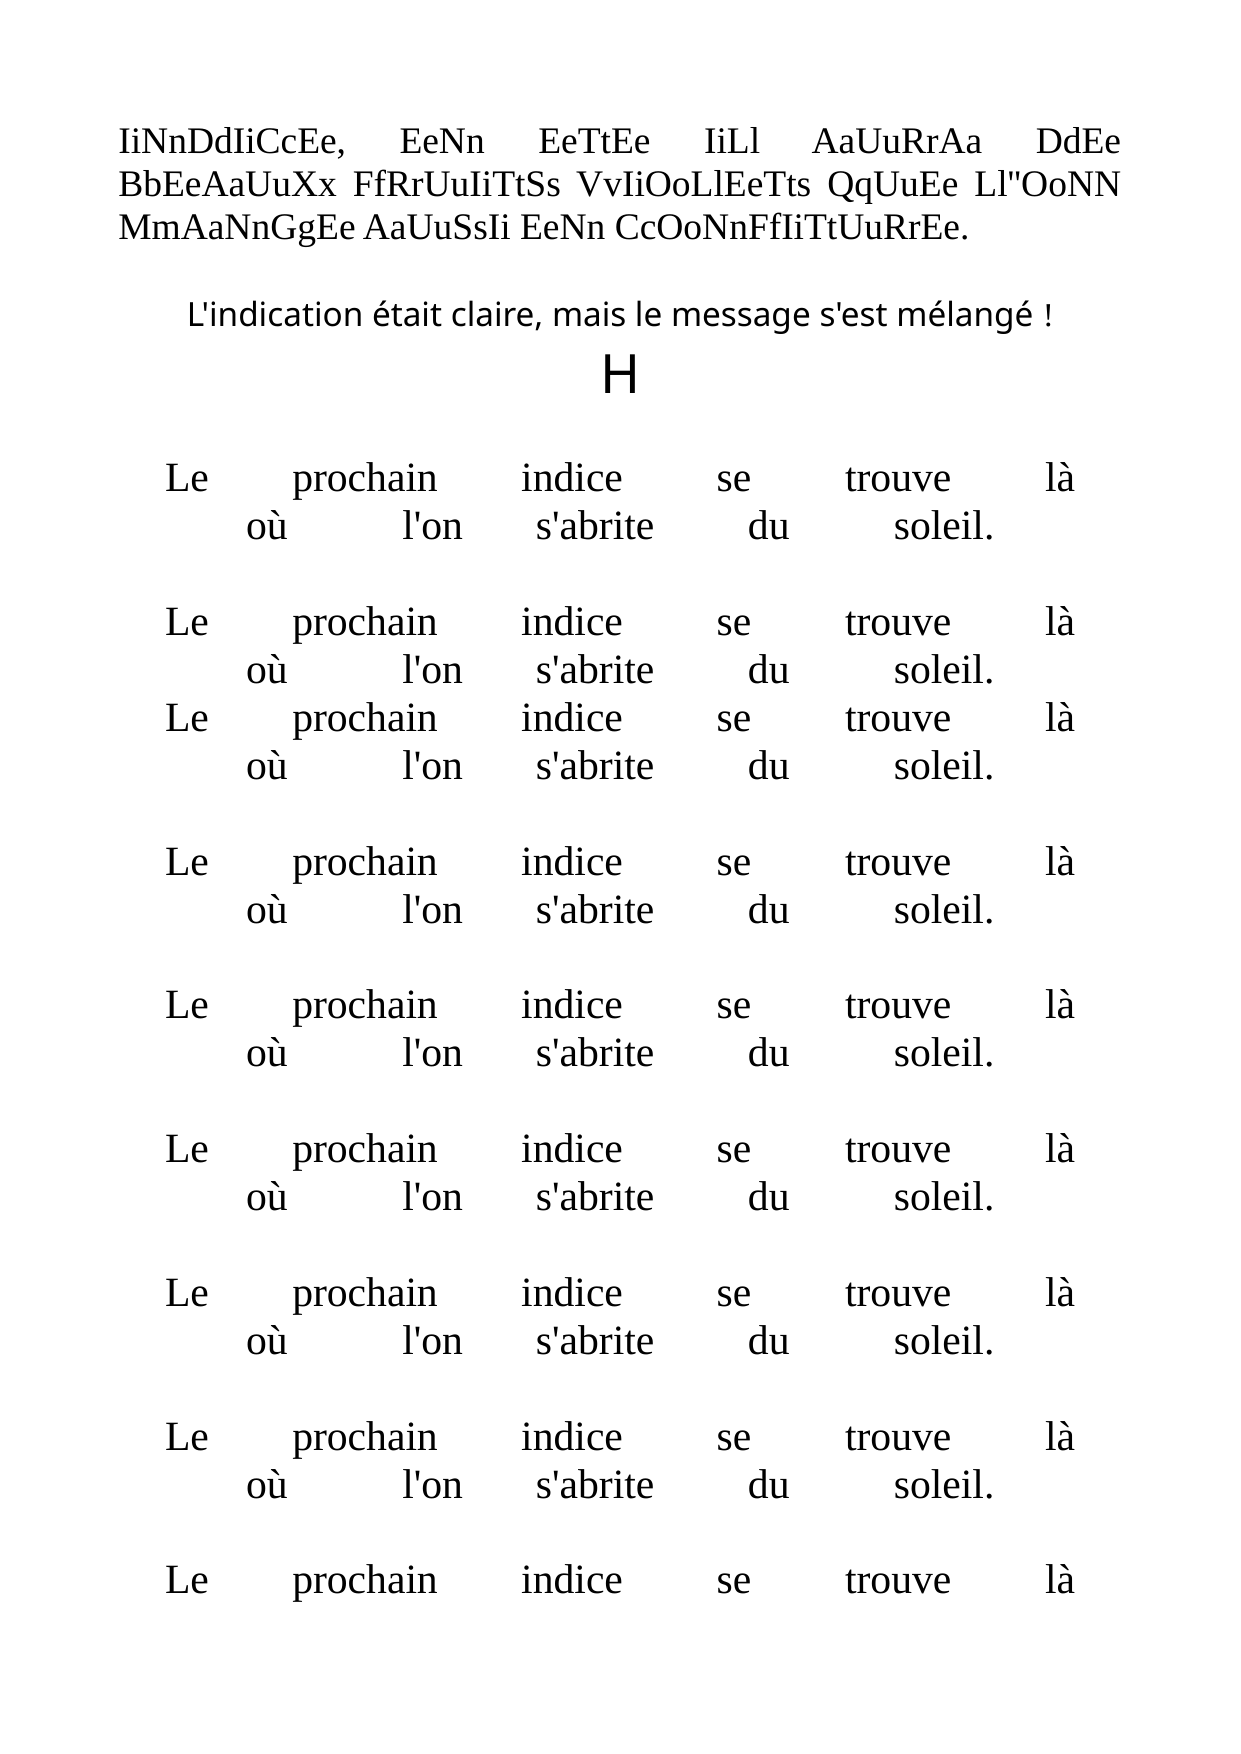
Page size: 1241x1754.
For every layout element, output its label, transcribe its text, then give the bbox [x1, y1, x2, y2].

text Le prochain indice se trouve là où l'on s'abrite du soleil. [118, 597, 1122, 692]
text Le prochain indice se trouve là où l'on s'abrite du soleil. [118, 1124, 1122, 1219]
text Le prochain indice se trouve là où l'on s'abrite du soleil. [118, 692, 1122, 788]
text Le prochain indice se trouve là où l'on s'abrite du soleil. [118, 1411, 1122, 1507]
text H [118, 336, 1122, 410]
text L'indication était claire, mais le message s'est mélangé ! [118, 291, 1122, 336]
text Le prochain indice se trouve là [118, 1555, 1122, 1603]
text Le prochain indice se trouve là où l'on s'abrite du soleil. [118, 453, 1122, 549]
text Le prochain indice se trouve là où l'on s'abrite du soleil. [118, 980, 1122, 1076]
text IiNnDdIiCcEe, EeNn EeTtEe IiLl AaUuRrAa DdEe BbEeAaUuXx FfRrUuIiTtSs VvIiOoLlEeTts QqUuEe Ll''OoNN MmAaNnGgEe AaUuSsIi EeNn CcOoNnFfIiTtUuRrEe. [118, 118, 1122, 247]
text Le prochain indice se trouve là où l'on s'abrite du soleil. [118, 836, 1122, 932]
text Le prochain indice se trouve là où l'on s'abrite du soleil. [118, 1267, 1122, 1363]
